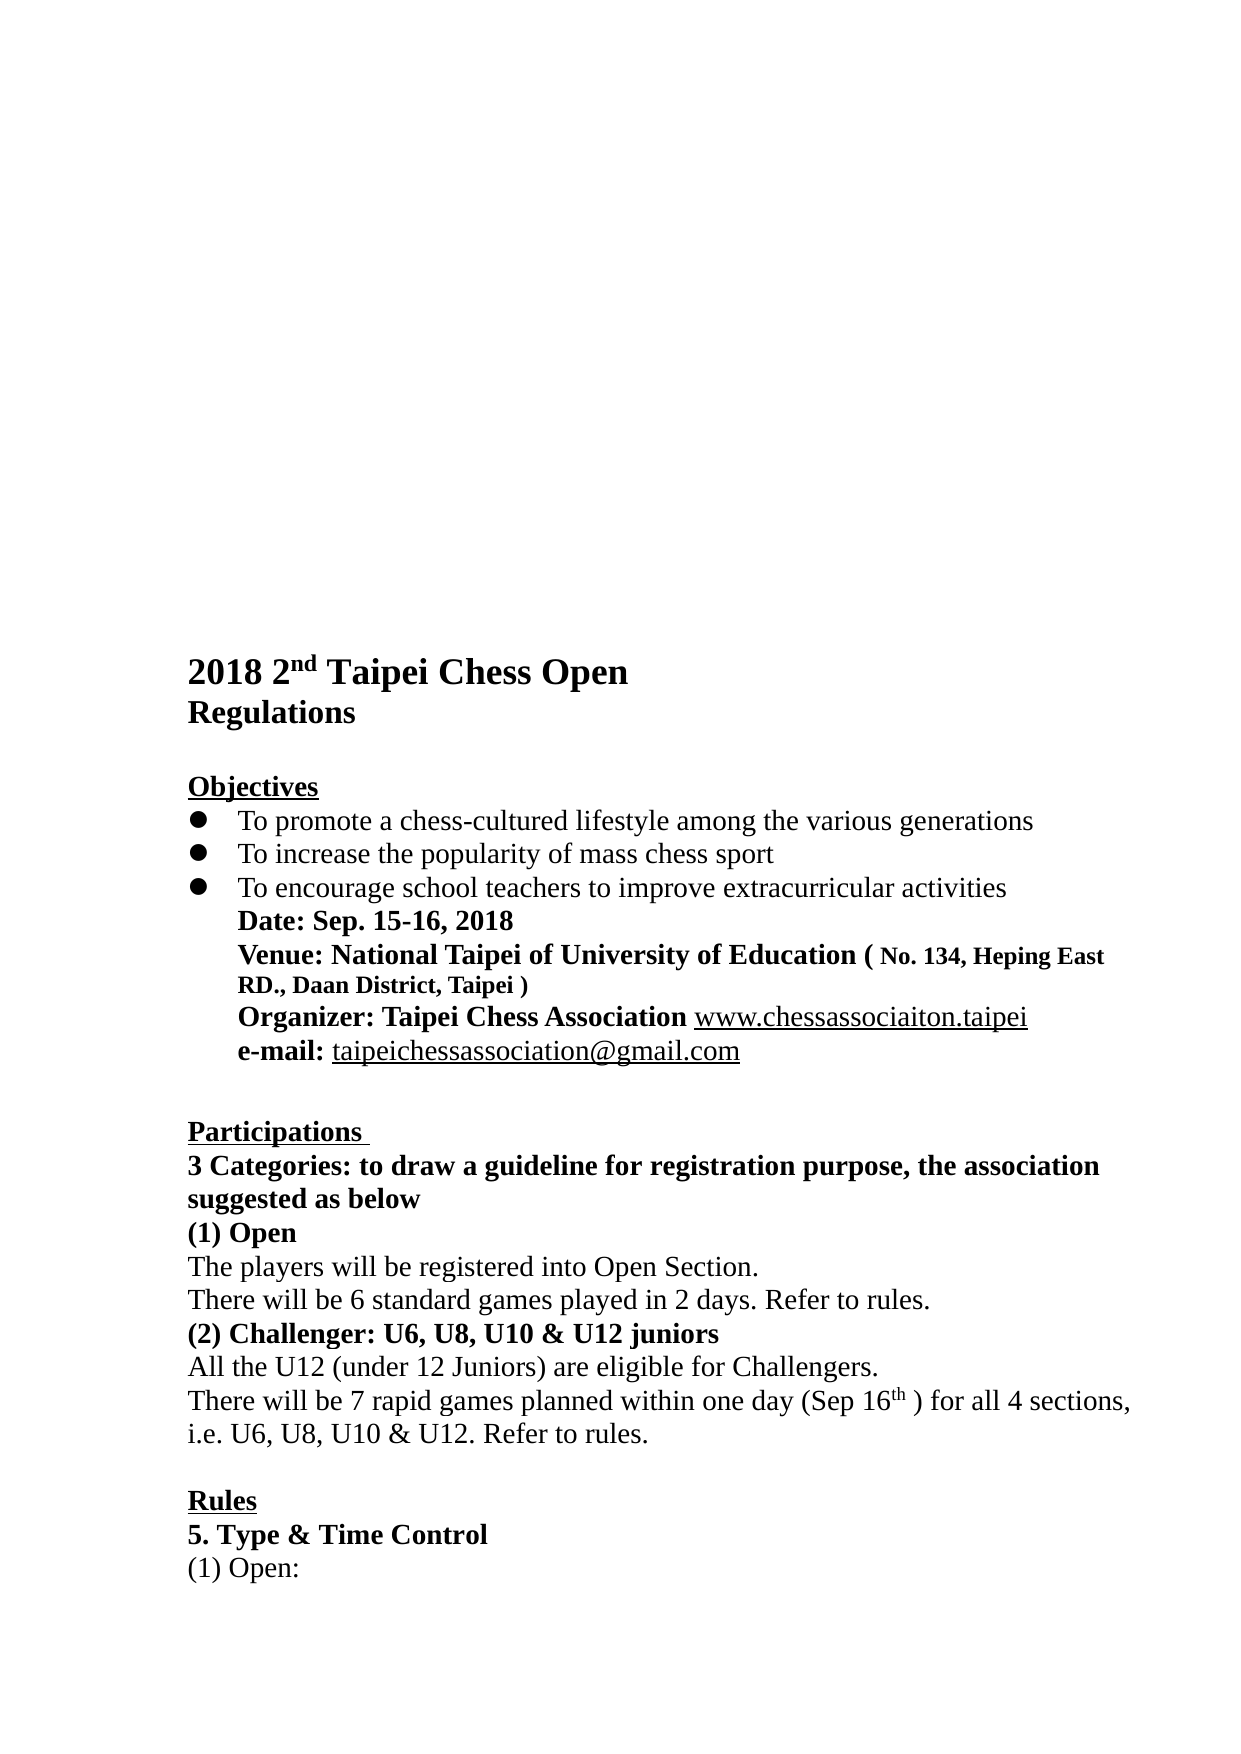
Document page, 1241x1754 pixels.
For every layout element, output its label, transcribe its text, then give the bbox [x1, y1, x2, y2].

text There will be 6 standard games played in 2 days. Refer to rules. [187, 1282, 1137, 1316]
text All the U12 (under 12 Juniors) are eligible for Challengers. [187, 1349, 1137, 1383]
text Date: Sep. 15-16, 2018 [237, 903, 1137, 937]
text (1) Open [187, 1215, 1137, 1249]
text Participations [187, 1114, 1137, 1148]
list To increase the popularity of mass chess sport [187, 836, 1137, 870]
text 2018 2nd Taipei Chess Open [187, 649, 1137, 692]
text Objectives [187, 769, 1137, 803]
text Rules 5. Type & Time Control [187, 1483, 1137, 1551]
text (1) Open: [187, 1551, 1137, 1584]
list To promote a chess-cultured lifestyle among the various generations [187, 803, 1137, 836]
text There will be 7 rapid games planned within one day (Sep 16th ) for all 4 sections, i.e. U6, U8, U10 & U12. Refer to rules. [187, 1383, 1137, 1450]
text Regulations [187, 692, 1137, 731]
list To encourage school teachers to improve extracurricular activities [187, 870, 1137, 903]
text e-mail: taipeichessassociation@gmail.com [237, 1033, 1137, 1066]
text (2) Challenger: U6, U8, U10 & U12 juniors [187, 1316, 1137, 1349]
text Organizer: Taipei Chess Association www.chessassociaiton.taipei [237, 999, 1137, 1033]
text The players will be registered into Open Section. [187, 1249, 1137, 1282]
text Venue: National Taipei of University of Education ( No. 134, Heping East RD., Daan District, Taipei ) [237, 937, 1137, 999]
text 3 Categories: to draw a guideline for registration purpose, the association suggested as below [187, 1148, 1137, 1215]
